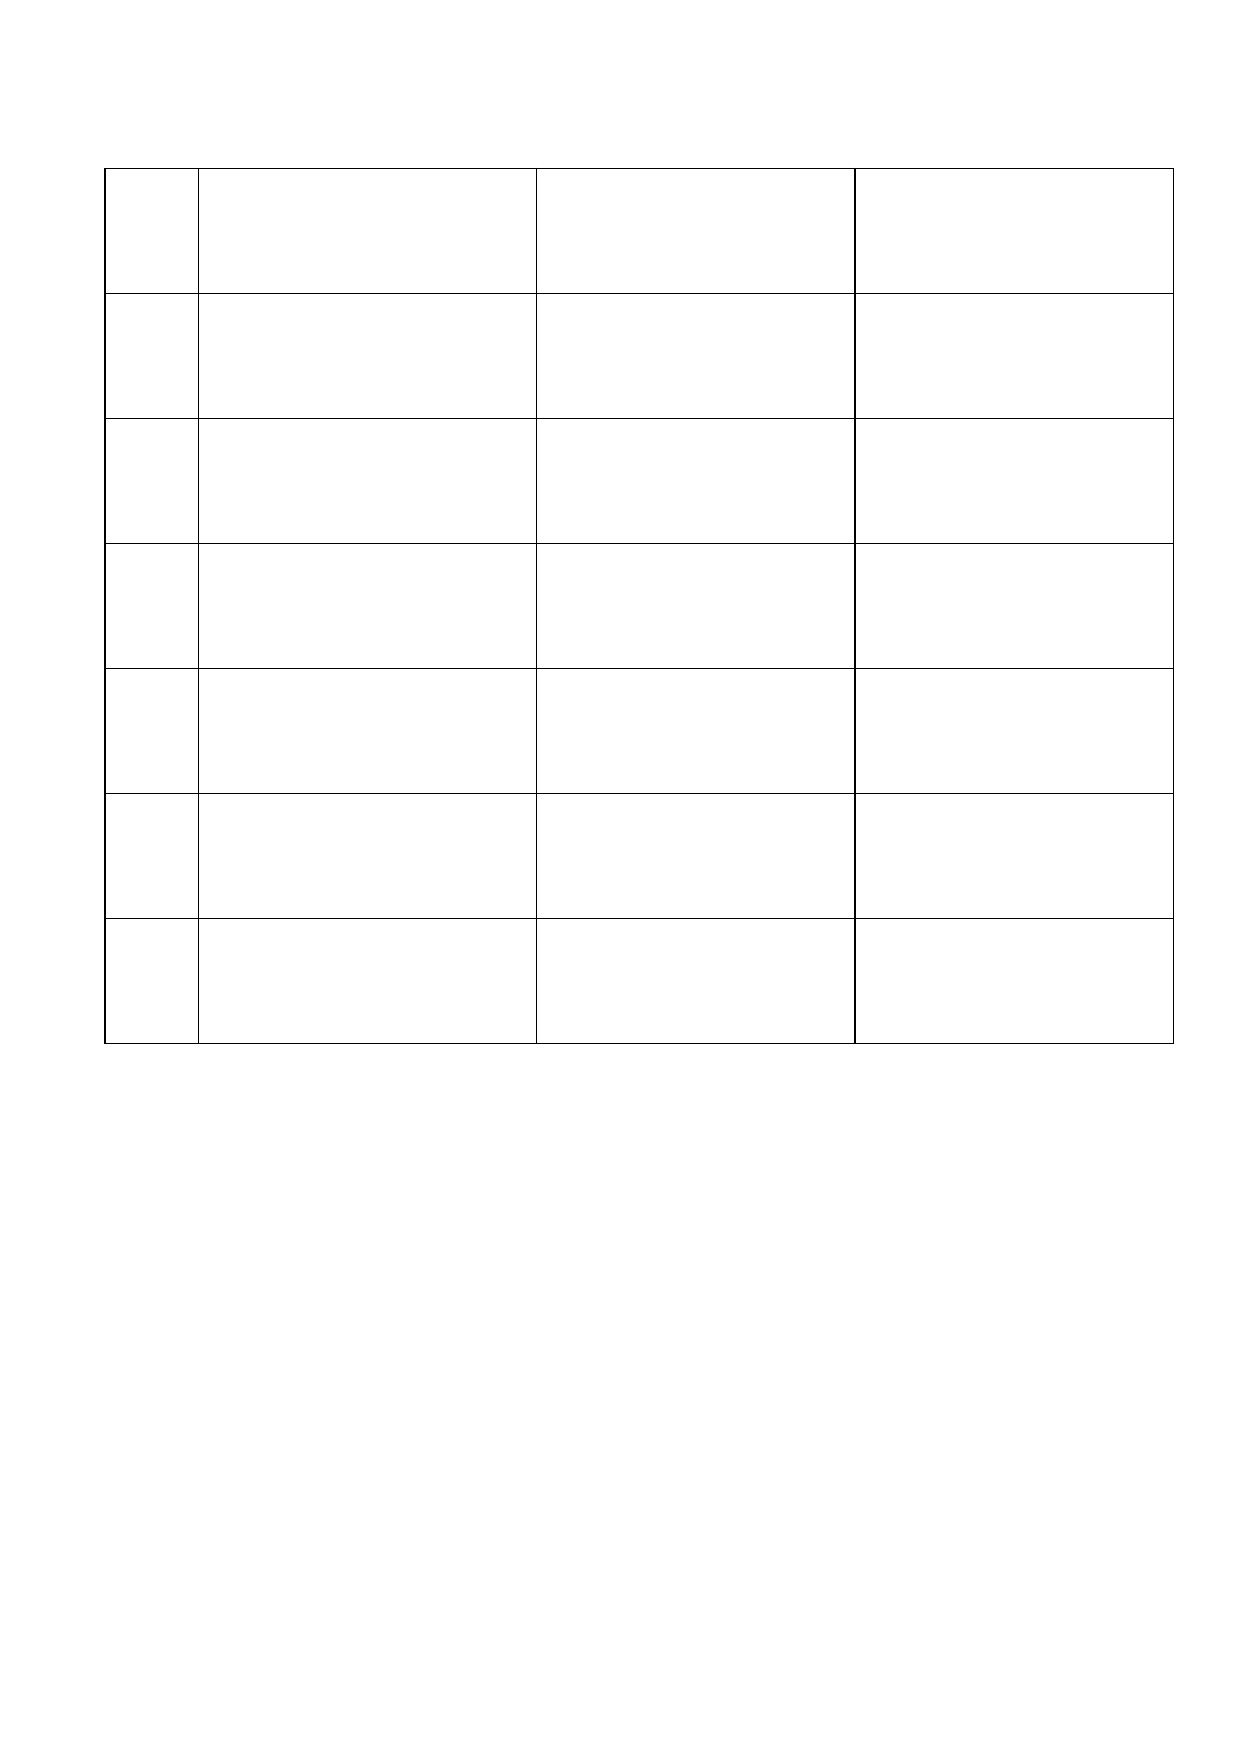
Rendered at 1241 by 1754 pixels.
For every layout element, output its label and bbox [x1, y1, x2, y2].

table_cell [106, 544, 198, 668]
table_cell [106, 294, 198, 418]
table_cell [856, 294, 1173, 418]
table_cell [106, 419, 198, 543]
table_cell [199, 294, 536, 418]
table_cell [856, 794, 1173, 918]
table_cell [856, 919, 1173, 1043]
table_cell [199, 794, 536, 918]
table_cell [199, 169, 536, 293]
table_cell [106, 669, 198, 793]
table_cell [537, 294, 854, 418]
table_cell [106, 169, 198, 293]
table_cell [856, 419, 1173, 543]
table_cell [199, 919, 536, 1043]
table_cell [856, 544, 1173, 668]
table_cell [856, 669, 1173, 793]
table_cell [199, 544, 536, 668]
table_cell [537, 419, 854, 543]
table_cell [537, 794, 854, 918]
table_cell [537, 169, 854, 293]
table_cell [537, 919, 854, 1043]
table_cell [199, 419, 536, 543]
table_cell [856, 169, 1173, 293]
table_cell [537, 544, 854, 668]
table_cell [106, 794, 198, 918]
table_cell [199, 669, 536, 793]
table_cell [106, 919, 198, 1043]
table_cell [537, 669, 854, 793]
